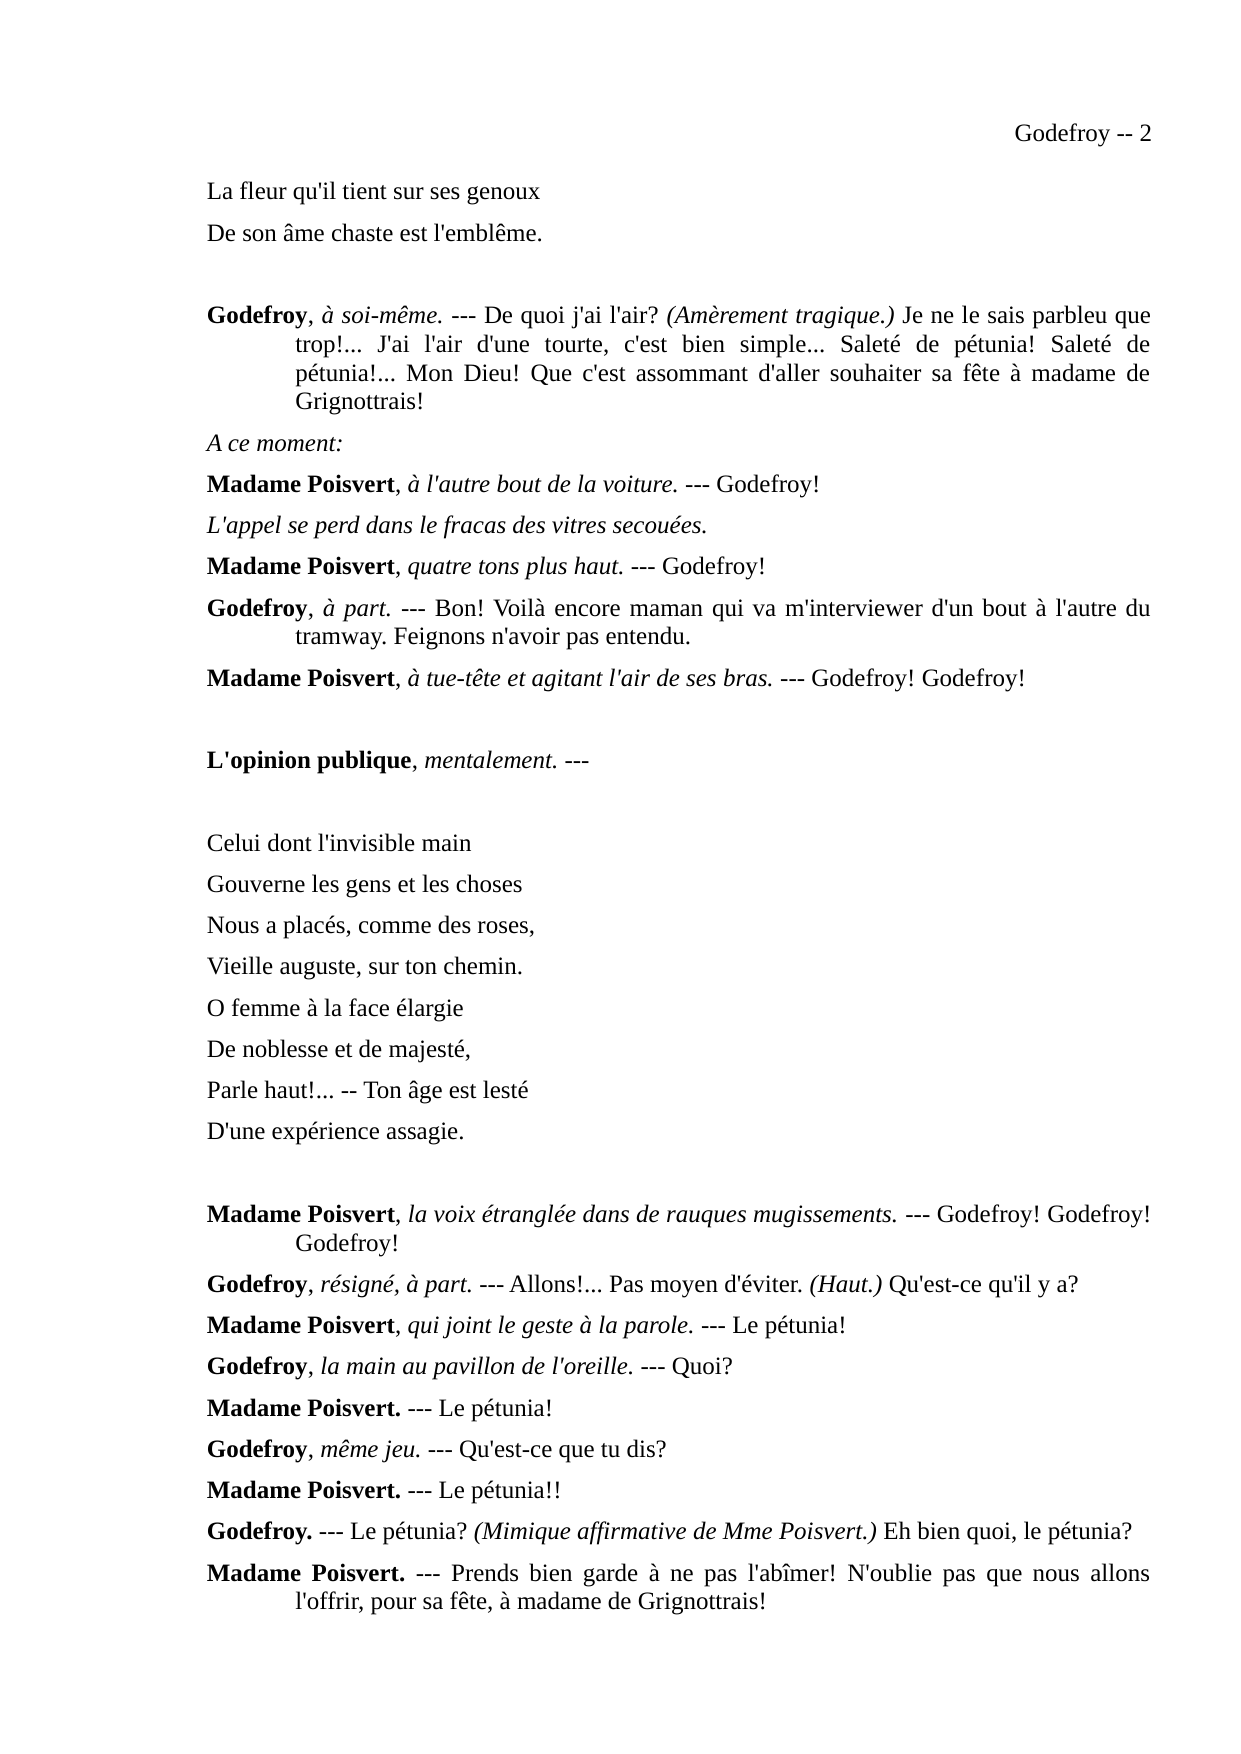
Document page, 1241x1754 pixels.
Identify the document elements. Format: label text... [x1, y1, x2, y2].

text De son âme chaste est l'emblême. [207, 218, 1152, 246]
text L'opinion publique, mentalement. --- [207, 745, 1152, 774]
text Madame Poisvert. --- Le pétunia!! [207, 1475, 1152, 1504]
text O femme à la face élargie [207, 993, 1152, 1021]
text Nous a placés, comme des roses, [207, 910, 1152, 939]
text Parle haut!... -- Ton âge est lesté [207, 1075, 1152, 1104]
text Madame Poisvert, à l'autre bout de la voiture. --- Godefroy! [207, 469, 1152, 498]
text A ce moment: [207, 428, 1152, 456]
text Madame Poisvert. --- Le pétunia! [207, 1393, 1152, 1421]
text D'une expérience assagie. [207, 1116, 1152, 1145]
text La fleur qu'il tient sur ses genoux [207, 176, 1152, 205]
text Godefroy, à part. --- Bon! Voilà encore maman qui va m'interviewer d'un bout à l'autre du tramway. Feignons n'avoir pas entendu. [207, 593, 1152, 650]
text Godefroy, résigné, à part. --- Allons!... Pas moyen d'éviter. (Haut.) Qu'est-ce qu'il y a? [207, 1269, 1152, 1298]
text Madame Poisvert, quatre tons plus haut. --- Godefroy! [207, 551, 1152, 580]
text De noblesse et de majesté, [207, 1034, 1152, 1063]
text Vieille auguste, sur ton chemin. [207, 951, 1152, 980]
text Madame Poisvert, qui joint le geste à la parole. --- Le pétunia! [207, 1310, 1152, 1339]
text Godefroy, la main au pavillon de l'oreille. --- Quoi? [207, 1351, 1152, 1380]
text Godefroy, même jeu. --- Qu'est-ce que tu dis? [207, 1434, 1152, 1463]
text Madame Poisvert, la voix étranglée dans de rauques mugissements. --- Godefroy! Godefroy! Godefroy! [207, 1199, 1152, 1256]
text Celui dont l'invisible main [207, 828, 1152, 856]
text Madame Poisvert. --- Prends bien garde à ne pas l'abîmer! N'oublie pas que nous allons l'offrir, pour sa fête, à madame de Grignottrais! [207, 1558, 1152, 1615]
text Madame Poisvert, à tue-tête et agitant l'air de ses bras. --- Godefroy! Godefroy! [207, 663, 1152, 691]
text Godefroy, à soi-même. --- De quoi j'ai l'air? (Amèrement tragique.) Je ne le sais parbleu que trop!... J'ai l'air d'une tourte, c'est bien simple... Saleté de pétunia! Saleté de pétunia!... Mon Dieu! Que c'est assommant d'aller souhaiter sa fête à madame de Grignottrais! [207, 300, 1152, 415]
text L'appel se perd dans le fracas des vitres secouées. [207, 510, 1152, 539]
text Gouverne les gens et les choses [207, 869, 1152, 898]
text Godefroy. --- Le pétunia? (Mimique affirmative de Mme Poisvert.) Eh bien quoi, le pétunia? [207, 1516, 1152, 1545]
